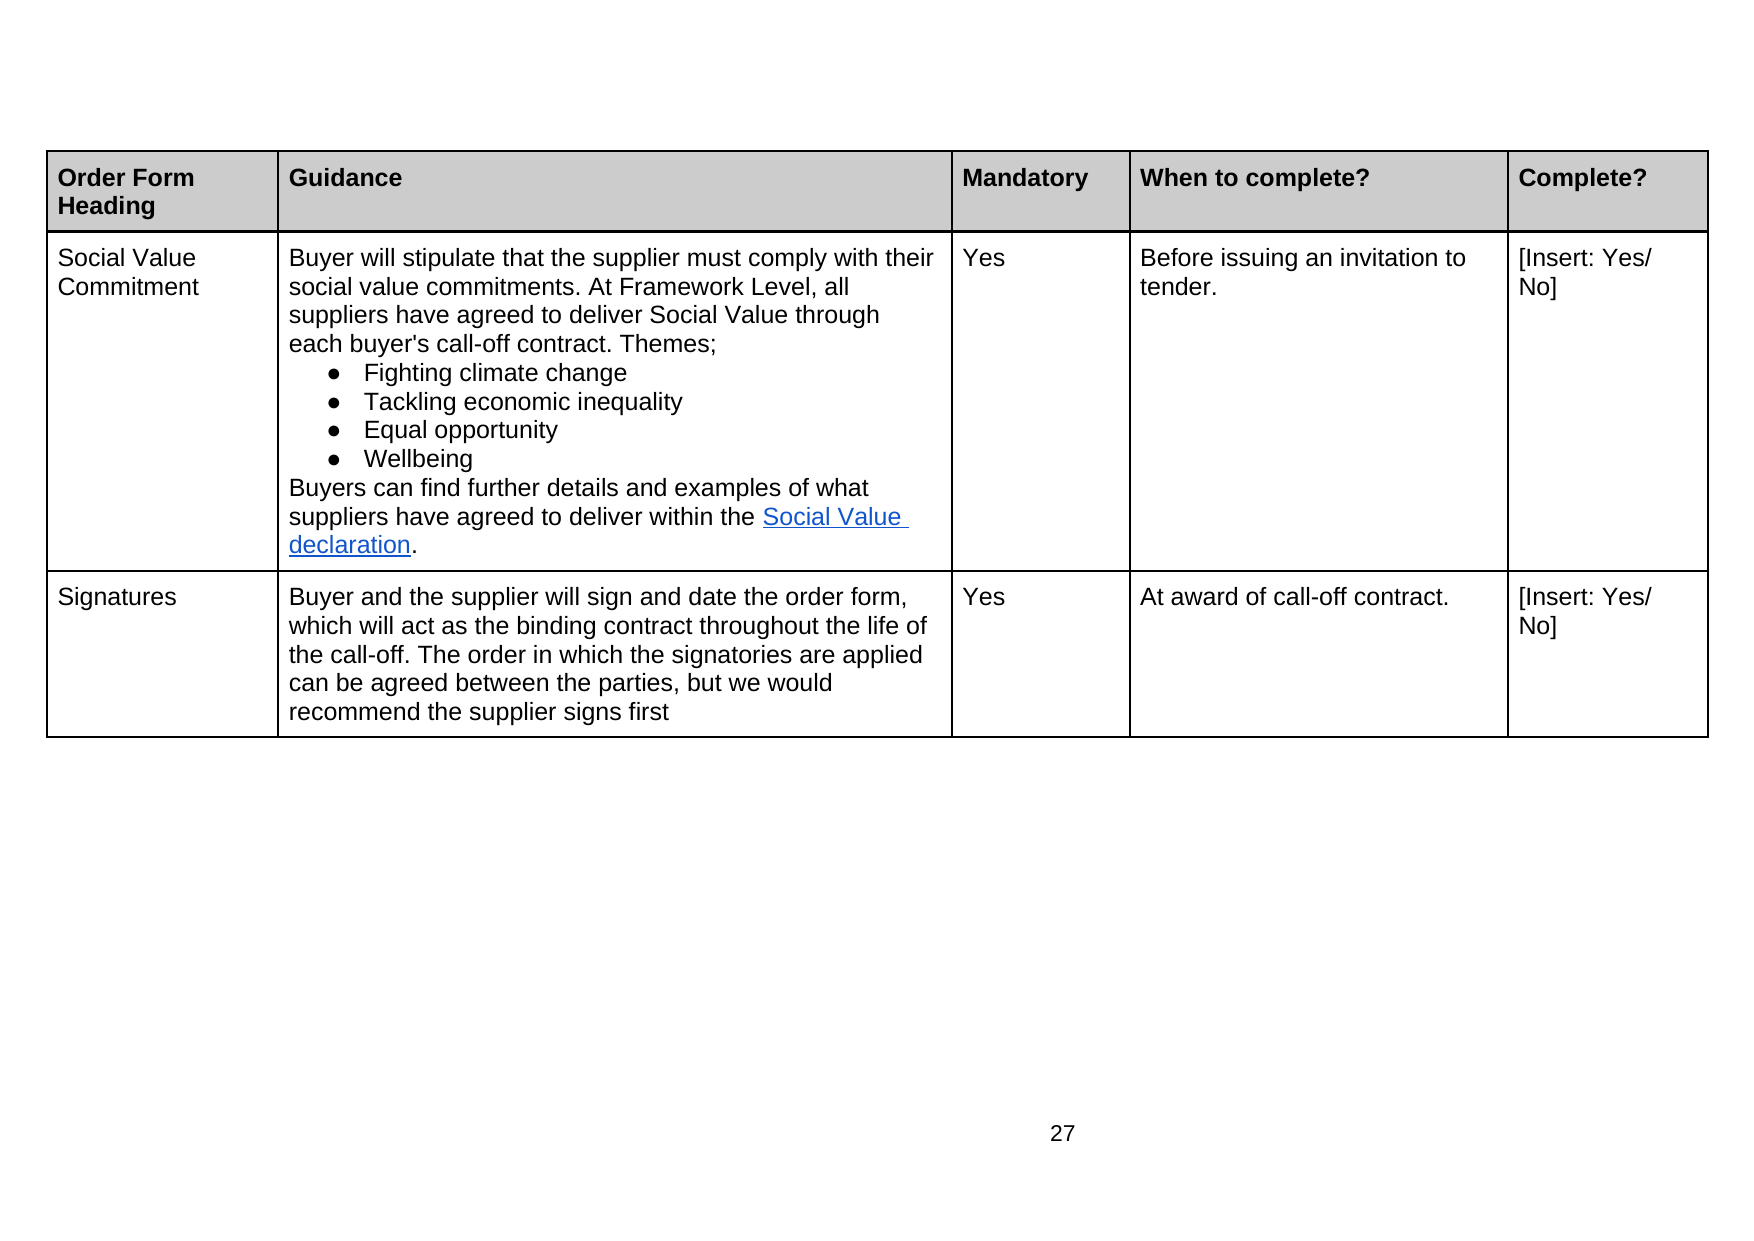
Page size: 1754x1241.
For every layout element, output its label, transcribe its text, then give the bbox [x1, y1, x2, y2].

table_cell [Insert: Yes/ No] [1509, 233, 1707, 569]
table_cell Before issuing an invitation to tender. [1131, 233, 1507, 569]
table_cell Signatures [48, 572, 277, 736]
table_header Order Form Heading [48, 152, 277, 230]
table_cell At award of call-off contract. [1131, 572, 1507, 736]
table_header Complete? [1509, 152, 1707, 230]
table_cell Buyer and the supplier will sign and date the order form, which will act as the binding contract throughout the life of the call-off. The order in which the signatories are applied can be agreed between the parties, but we would recommend the supplier signs first [279, 572, 951, 736]
table_header Guidance [279, 152, 951, 230]
table_cell Yes [953, 572, 1129, 736]
table_header Mandatory [953, 152, 1129, 230]
table_header When to complete? [1131, 152, 1507, 230]
table_cell [Insert: Yes/ No] [1509, 572, 1707, 736]
table_cell Buyer will stipulate that the supplier must comply with their social value commitments. At Framework Level, all suppliers have agreed to deliver Social Value through each buyer's call-off contract. Themes; Fighting climate change Tackling economic inequality Equal opportunity Wellbeing Buyers can find further details and examples of what suppliers have agreed to deliver within the Social Value declaration. [279, 233, 951, 569]
table_cell Yes [953, 233, 1129, 569]
table_cell Social Value Commitment [48, 233, 277, 569]
